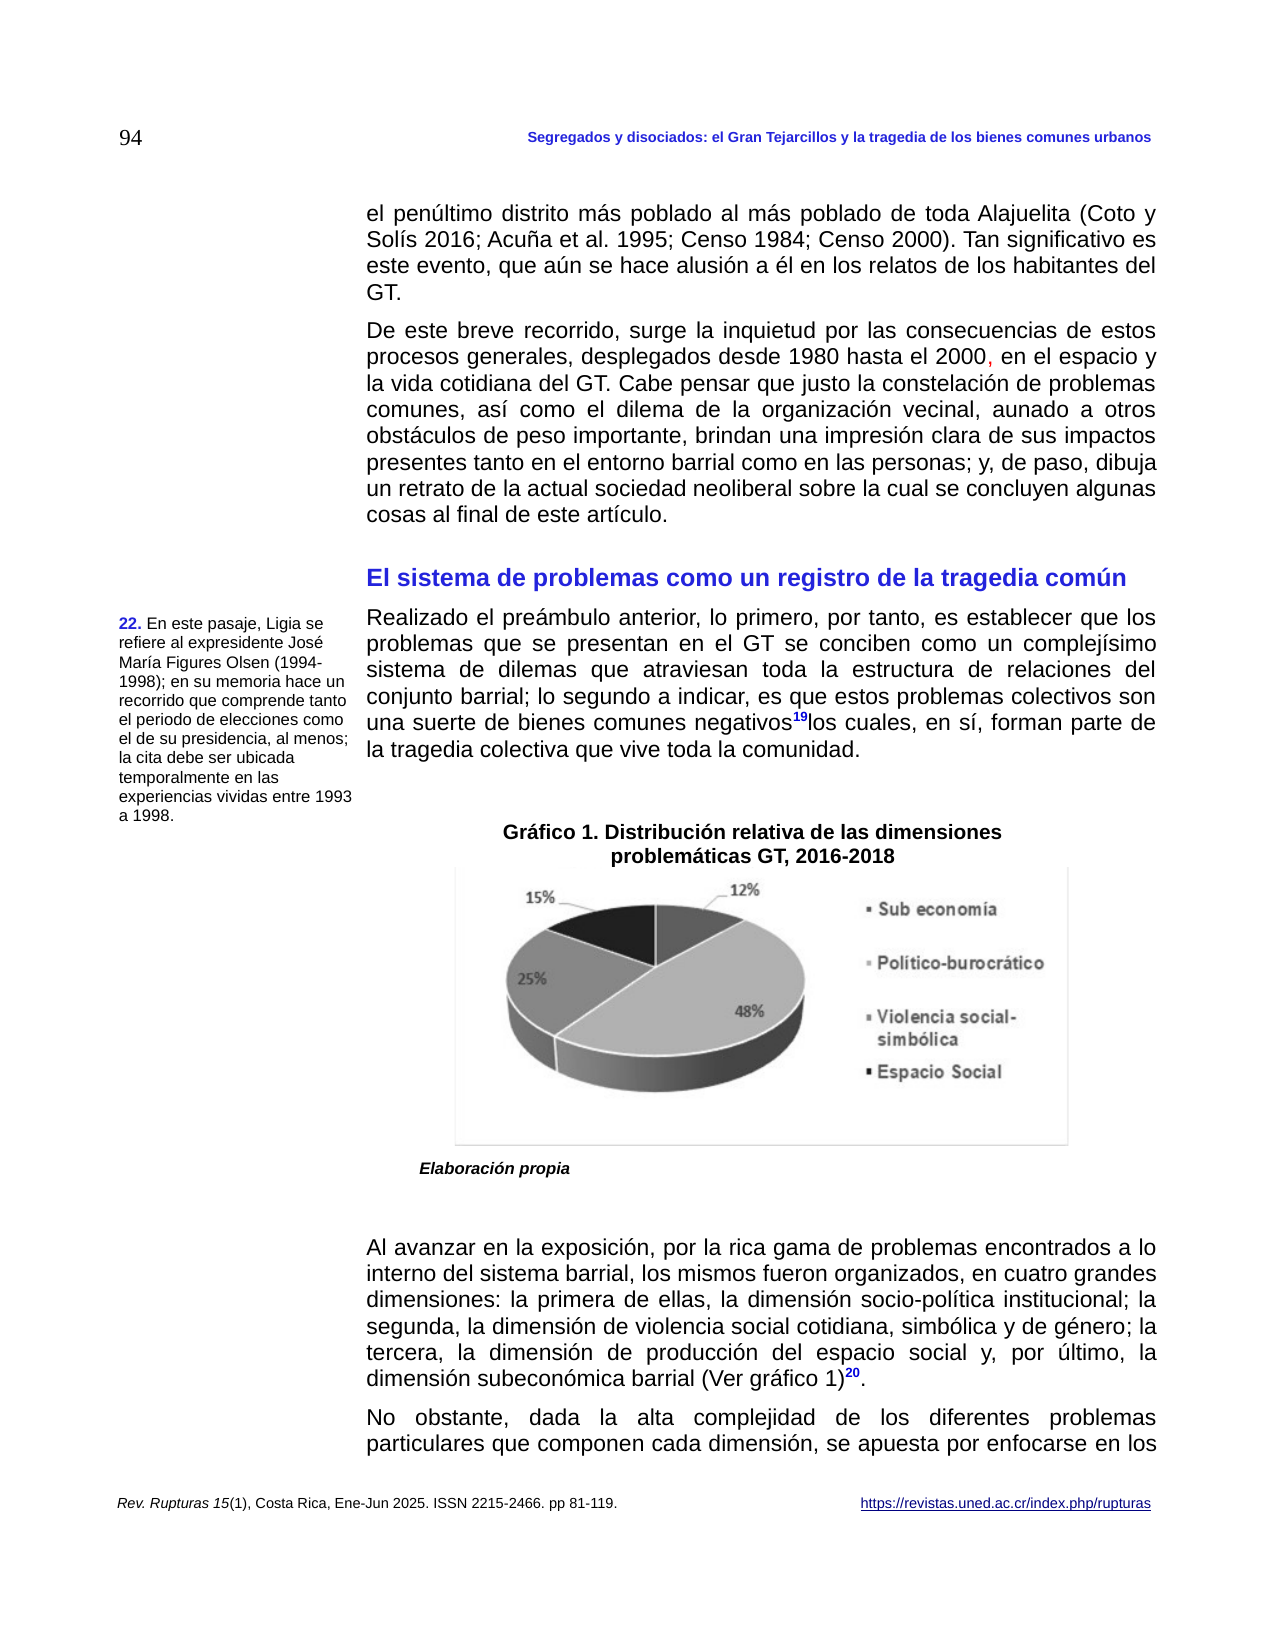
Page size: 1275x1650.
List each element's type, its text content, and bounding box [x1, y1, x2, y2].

text Al avanzar en la exposición, por la rica gama de problemas encontrados a lo interno del sistema barrial, los mismos fueron organizados, en cuatro grandes dimensiones: la primera de ellas, la dimensión socio-política institucional; la segunda, la dimensión de violencia social cotidiana, simbólica y de género; la tercera, la dimensión de producción del espacio social y, por último, la dimensión subeconómica barrial (Ver gráfico 1)20. [366, 1233, 1157, 1392]
text De este breve recorrido, surge la inquietud por las consecuencias de estos procesos generales, desplegados desde 1980 hasta el 2000, en el espacio y la vida cotidiana del GT. Cabe pensar que justo la constelación de problemas comunes, así como el dilema de la organización vecinal, aunado a otros obstáculos de peso importante, brindan una impresión clara de sus impactos presentes tanto en el entorno barrial como en las personas; y, de paso, dibuja un retrato de la actual sociedad neoliberal sobre la cual se concluyen algunas cosas al final de este artículo. [366, 317, 1157, 528]
subtitle El sistema de problemas como un registro de la tragedia común [366, 563, 1157, 592]
text el penúltimo distrito más poblado al más poblado de toda Alajuelita (Coto y Solís 2016; Acuña et al. 1995; Censo 1984; Censo 2000). Tan significativo es este evento, que aún se hace alusión a él en los relatos de los habitantes del GT. [366, 200, 1157, 305]
table_header Gráfico 1. Distribución relativa de las dimensiones problemáticas GT, 2016-2018 Elaboración propia [366, 814, 1157, 1184]
text No obstante, dada la alta complejidad de los diferentes problemas particulares que componen cada dimensión, se apuesta por enfocarse en los [366, 1403, 1157, 1456]
text Realizado el preámbulo anterior, lo primero, por tanto, es establecer que los problemas que se presentan en el GT se conciben como un complejísimo sistema de dilemas que atraviesan toda la estructura de relaciones del conjunto barrial; lo segundo a indicar, es que estos problemas colectivos son una suerte de bienes comunes negativos19los cuales, en sí, forman parte de la tragedia colectiva que vive toda la comunidad. [366, 604, 1157, 762]
picture [454, 867, 1069, 1146]
